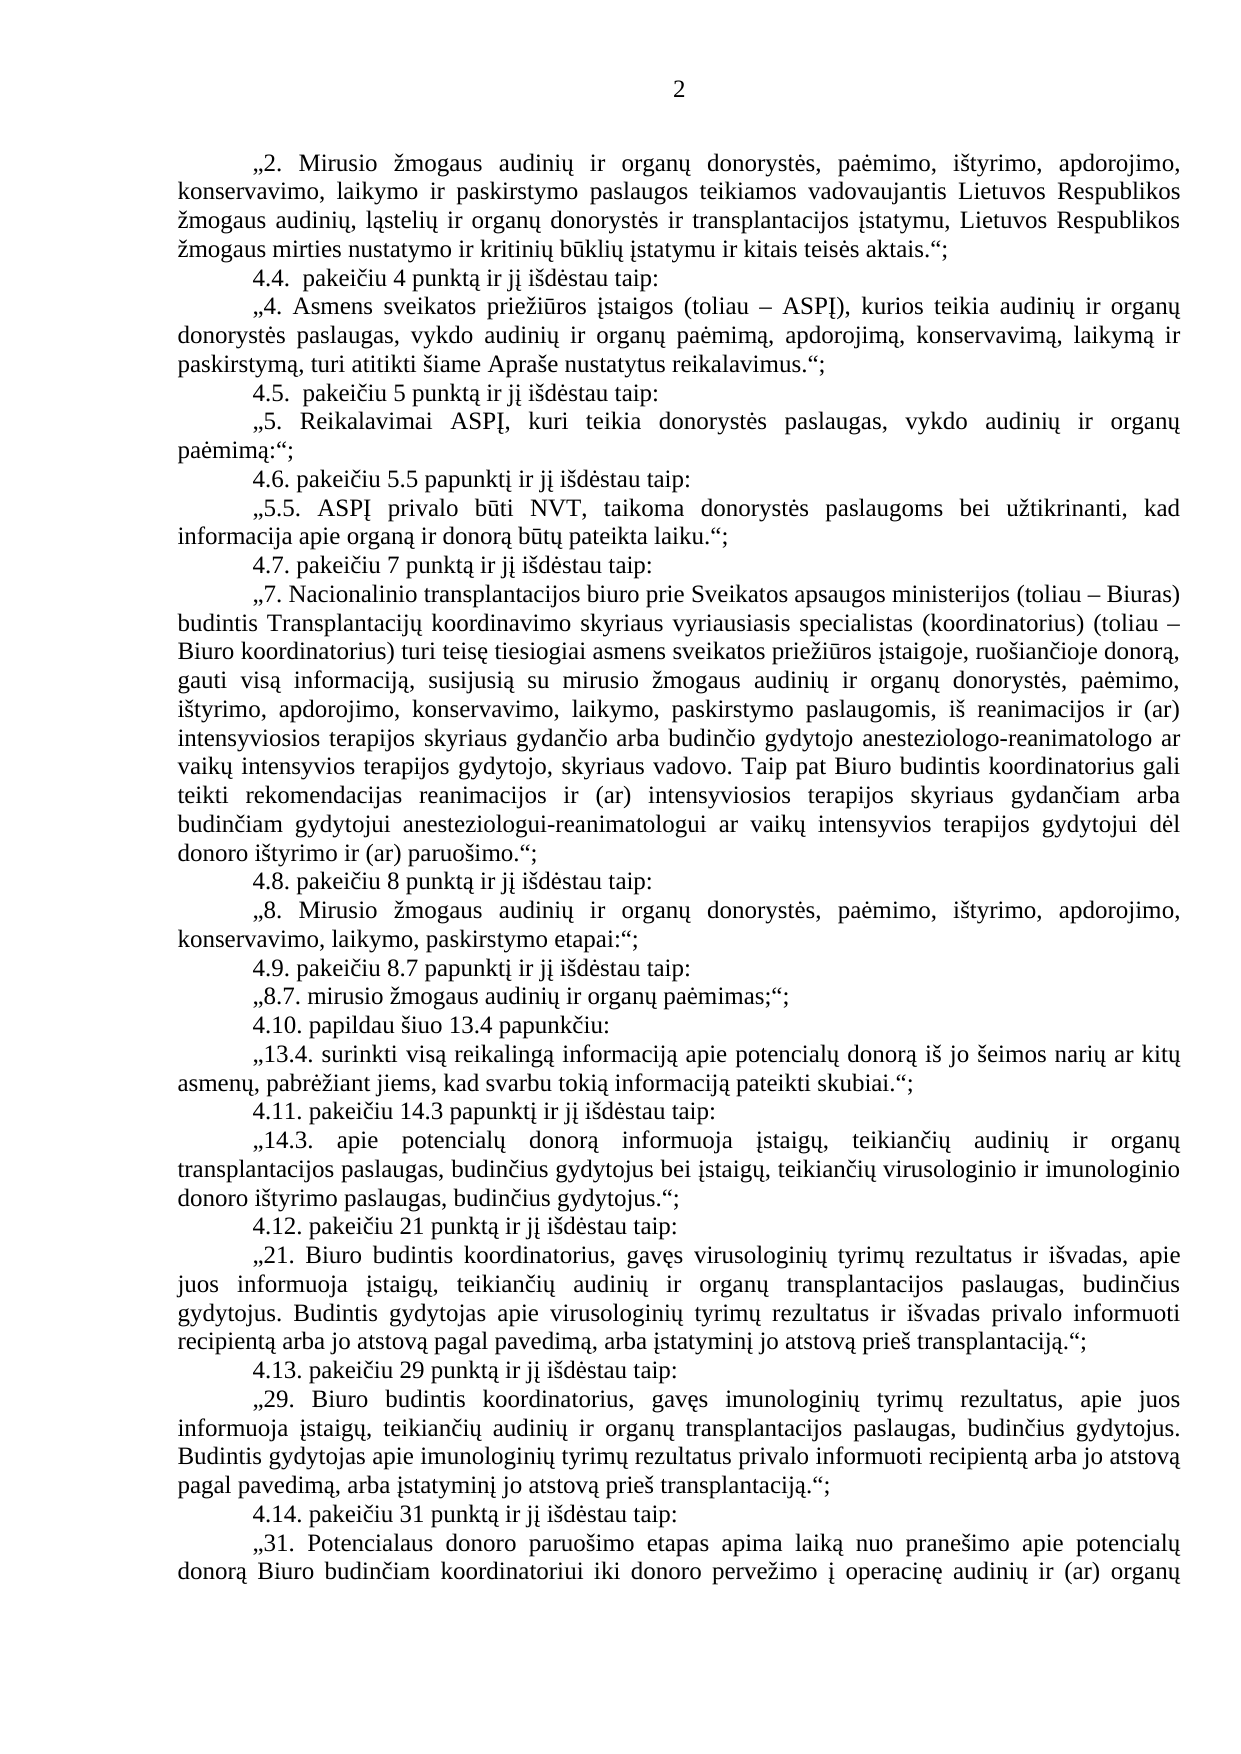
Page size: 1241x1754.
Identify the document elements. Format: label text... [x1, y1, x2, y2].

text „8.7. mirusio žmogaus audinių ir organų paėmimas;“; [177, 981, 1181, 1010]
text „31. Potencialaus donoro paruošimo etapas apima laiką nuo pranešimo apie potencialų donorą Biuro budinčiam koordinatoriui iki donoro pervežimo į operacinę audinių ir (ar) organų [177, 1528, 1181, 1585]
text „5. Reikalavimai ASPĮ, kuri teikia donorystės paslaugas, vykdo audinių ir organų paėmimą:“; [177, 406, 1181, 464]
text 4.9. pakeičiu 8.7 papunktį ir jį išdėstau taip: [177, 953, 1181, 981]
text 4.10. papildau šiuo 13.4 papunkčiu: [177, 1010, 1181, 1039]
text „8. Mirusio žmogaus audinių ir organų donorystės, paėmimo, ištyrimo, apdorojimo, konservavimo, laikymo, paskirstymo etapai:“; [177, 895, 1181, 953]
text 4.4. pakeičiu 4 punktą ir jį išdėstau taip: [177, 263, 1181, 291]
text „5.5. ASPĮ privalo būti NVT, taikoma donorystės paslaugoms bei užtikrinanti, kad informacija apie organą ir donorą būtų pateikta laiku.“; [177, 493, 1181, 550]
text „14.3. apie potencialų donorą informuoja įstaigų, teikiančių audinių ir organų transplantacijos paslaugas, budinčius gydytojus bei įstaigų, teikiančių virusologinio ir imunologinio donoro ištyrimo paslaugas, budinčius gydytojus.“; [177, 1125, 1181, 1211]
text 4.6. pakeičiu 5.5 papunktį ir jį išdėstau taip: [177, 464, 1181, 493]
text 4.14. pakeičiu 31 punktą ir jį išdėstau taip: [177, 1499, 1181, 1528]
text 4.5. pakeičiu 5 punktą ir jį išdėstau taip: [177, 378, 1181, 406]
text 4.12. pakeičiu 21 punktą ir jį išdėstau taip: [177, 1211, 1181, 1240]
text „21. Biuro budintis koordinatorius, gavęs virusologinių tyrimų rezultatus ir išvadas, apie juos informuoja įstaigų, teikiančių audinių ir organų transplantacijos paslaugas, budinčius gydytojus. Budintis gydytojas apie virusologinių tyrimų rezultatus ir išvadas privalo informuoti recipientą arba jo atstovą pagal pavedimą, arba įstatyminį jo atstovą prieš transplantaciją.“; [177, 1240, 1181, 1355]
text „29. Biuro budintis koordinatorius, gavęs imunologinių tyrimų rezultatus, apie juos informuoja įstaigų, teikiančių audinių ir organų transplantacijos paslaugas, budinčius gydytojus. Budintis gydytojas apie imunologinių tyrimų rezultatus privalo informuoti recipientą arba jo atstovą pagal pavedimą, arba įstatyminį jo atstovą prieš transplantaciją.“; [177, 1384, 1181, 1499]
text „13.4. surinkti visą reikalingą informaciją apie potencialų donorą iš jo šeimos narių ar kitų asmenų, pabrėžiant jiems, kad svarbu tokią informaciją pateikti skubiai.“; [177, 1039, 1181, 1096]
text „2. Mirusio žmogaus audinių ir organų donorystės, paėmimo, ištyrimo, apdorojimo, konservavimo, laikymo ir paskirstymo paslaugos teikiamos vadovaujantis Lietuvos Respublikos žmogaus audinių, ląstelių ir organų donorystės ir transplantacijos įstatymu, Lietuvos Respublikos žmogaus mirties nustatymo ir kritinių būklių įstatymu ir kitais teisės aktais.“; [177, 148, 1181, 263]
text „7. Nacionalinio transplantacijos biuro prie Sveikatos apsaugos ministerijos (toliau – Biuras) budintis Transplantacijų koordinavimo skyriaus vyriausiasis specialistas (koordinatorius) (toliau – Biuro koordinatorius) turi teisę tiesiogiai asmens sveikatos priežiūros įstaigoje, ruošiančioje donorą, gauti visą informaciją, susijusią su mirusio žmogaus audinių ir organų donorystės, paėmimo, ištyrimo, apdorojimo, konservavimo, laikymo, paskirstymo paslaugomis, iš reanimacijos ir (ar) intensyviosios terapijos skyriaus gydančio arba budinčio gydytojo anesteziologo-reanimatologo ar vaikų intensyvios terapijos gydytojo, skyriaus vadovo. Taip pat Biuro budintis koordinatorius gali teikti rekomendacijas reanimacijos ir (ar) intensyviosios terapijos skyriaus gydančiam arba budinčiam gydytojui anesteziologui-reanimatologui ar vaikų intensyvios terapijos gydytojui dėl donoro ištyrimo ir (ar) paruošimo.“; [177, 579, 1181, 866]
text 4.8. pakeičiu 8 punktą ir jį išdėstau taip: [177, 866, 1181, 895]
text „4. Asmens sveikatos priežiūros įstaigos (toliau – ASPĮ), kurios teikia audinių ir organų donorystės paslaugas, vykdo audinių ir organų paėmimą, apdorojimą, konservavimą, laikymą ir paskirstymą, turi atitikti šiame Apraše nustatytus reikalavimus.“; [177, 291, 1181, 378]
text 4.7. pakeičiu 7 punktą ir jį išdėstau taip: [177, 550, 1181, 579]
text 4.13. pakeičiu 29 punktą ir jį išdėstau taip: [177, 1355, 1181, 1384]
text 4.11. pakeičiu 14.3 papunktį ir jį išdėstau taip: [177, 1096, 1181, 1125]
